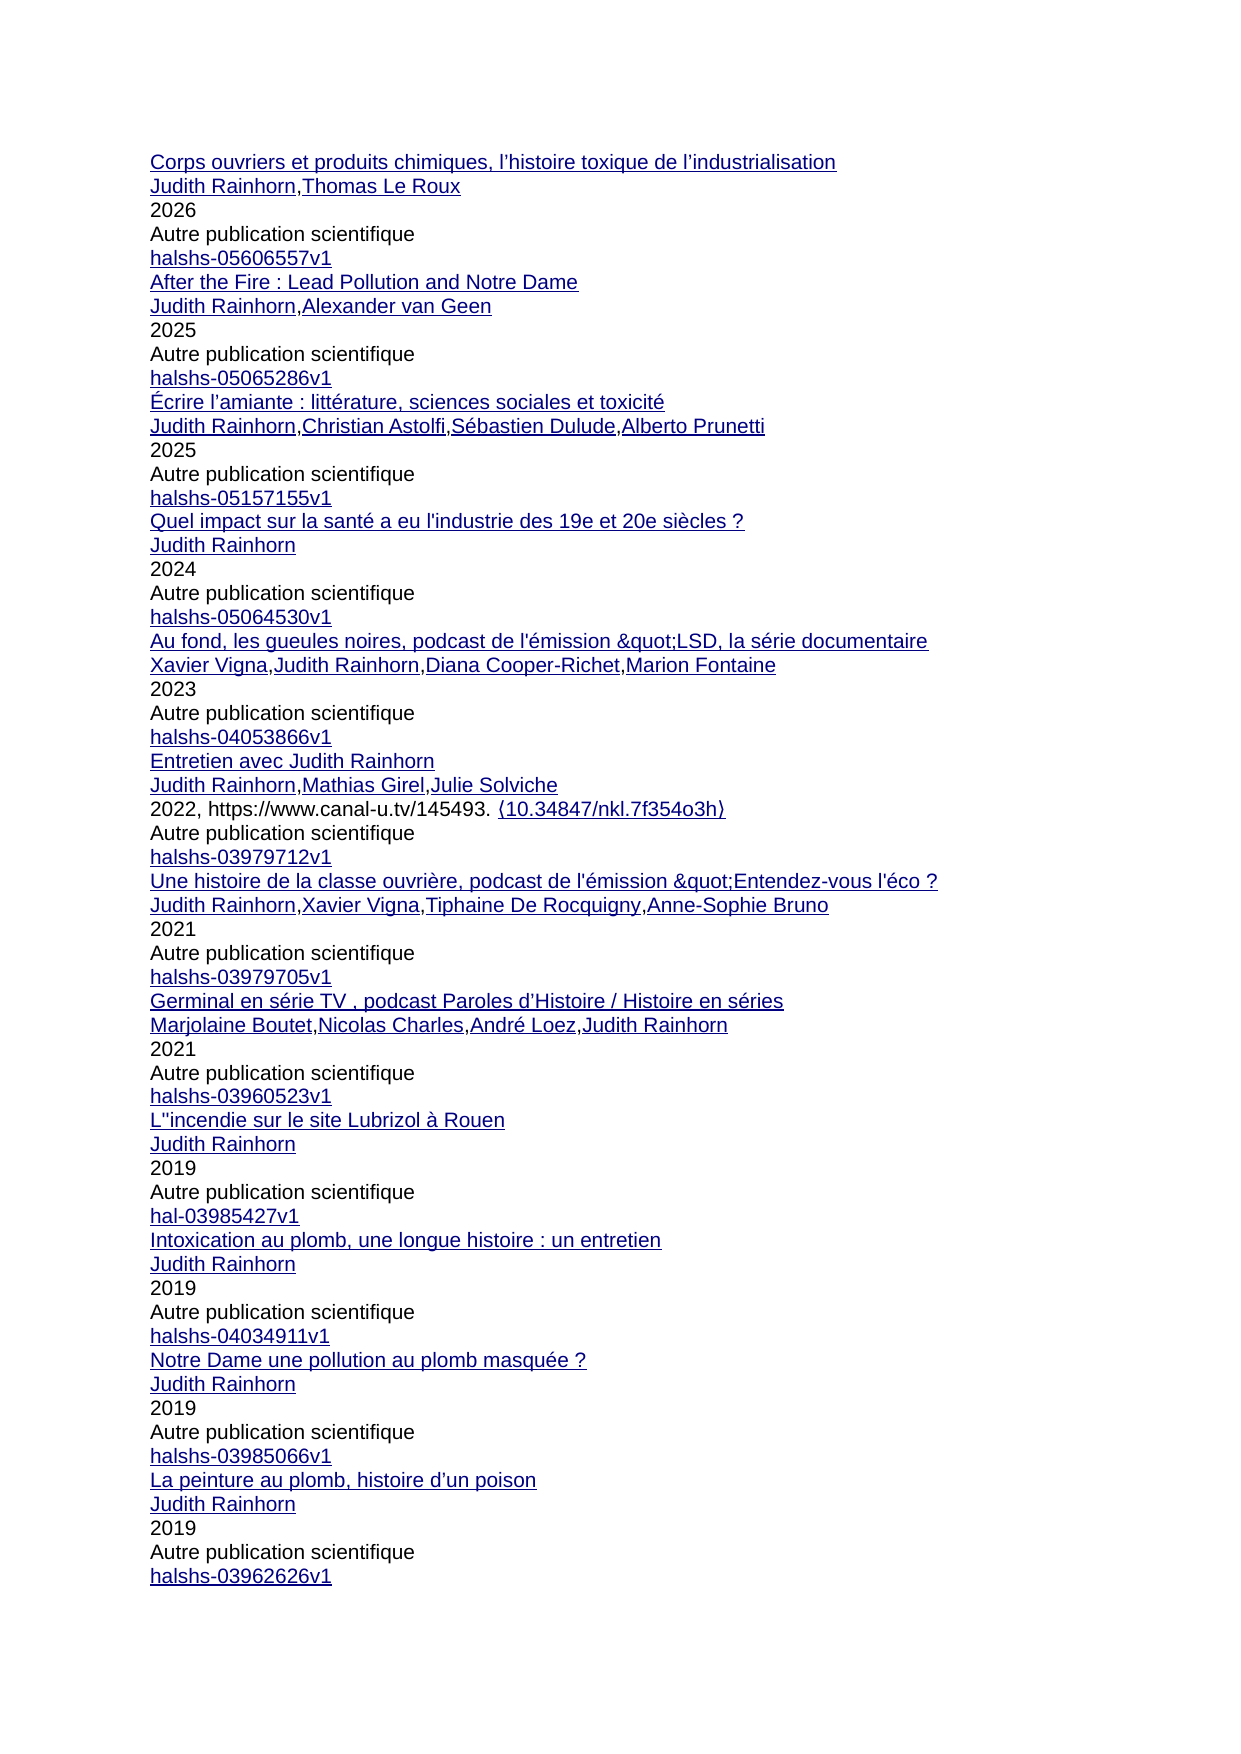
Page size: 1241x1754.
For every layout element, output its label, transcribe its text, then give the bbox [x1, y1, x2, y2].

table_cell La peinture au plomb, histoire d’un poison Judith Rainhorn 2019 Autre publication scientifique halshs-03962626v1 [150, 1468, 1090, 1587]
table_cell Au fond, les gueules noires, podcast de l'émission &quot;LSD, la série documentaire Xavier Vigna,Judith Rainhorn,Diana Cooper-Richet,Marion Fontaine 2023 Autre publication scientifique halshs-04053866v1 [150, 629, 1090, 749]
table_cell Intoxication au plomb, une longue histoire : un entretien Judith Rainhorn 2019 Autre publication scientifique halshs-04034911v1 [150, 1228, 1090, 1348]
table_cell Germinal en série TV , podcast Paroles d’Histoire / Histoire en séries Marjolaine Boutet,Nicolas Charles,André Loez,Judith Rainhorn 2021 Autre publication scientifique halshs-03960523v1 [150, 989, 1090, 1108]
table_cell Une histoire de la classe ouvrière, podcast de l'émission &quot;Entendez-vous l'éco ? Judith Rainhorn,Xavier Vigna,Tiphaine De Rocquigny,Anne-Sophie Bruno 2021 Autre publication scientifique halshs-03979705v1 [150, 869, 1090, 988]
table_cell Quel impact sur la santé a eu l'industrie des 19e et 20e siècles ? Judith Rainhorn 2024 Autre publication scientifique halshs-05064530v1 [150, 509, 1090, 629]
table_cell After the Fire : Lead Pollution and Notre Dame Judith Rainhorn,Alexander van Geen 2025 Autre publication scientifique halshs-05065286v1 [150, 270, 1090, 389]
table_cell Notre Dame une pollution au plomb masquée ? Judith Rainhorn 2019 Autre publication scientifique halshs-03985066v1 [150, 1348, 1090, 1468]
table_header Corps ouvriers et produits chimiques, l’histoire toxique de l’industrialisation Judith Rainhorn,Thomas Le Roux 2026 Autre publication scientifique halshs-05606557v1 [150, 150, 1090, 270]
table_cell L''incendie sur le site Lubrizol à Rouen Judith Rainhorn 2019 Autre publication scientifique hal-03985427v1 [150, 1108, 1090, 1228]
table_cell Écrire l’amiante : littérature, sciences sociales et toxicité Judith Rainhorn,Christian Astolfi,Sébastien Dulude,Alberto Prunetti 2025 Autre publication scientifique halshs-05157155v1 [150, 390, 1090, 509]
table_cell Entretien avec Judith Rainhorn Judith Rainhorn,Mathias Girel,Julie Solviche 2022, https://www.canal-u.tv/145493. ⟨10.34847/nkl.7f354o3h⟩ Autre publication scientifique halshs-03979712v1 [150, 749, 1090, 869]
